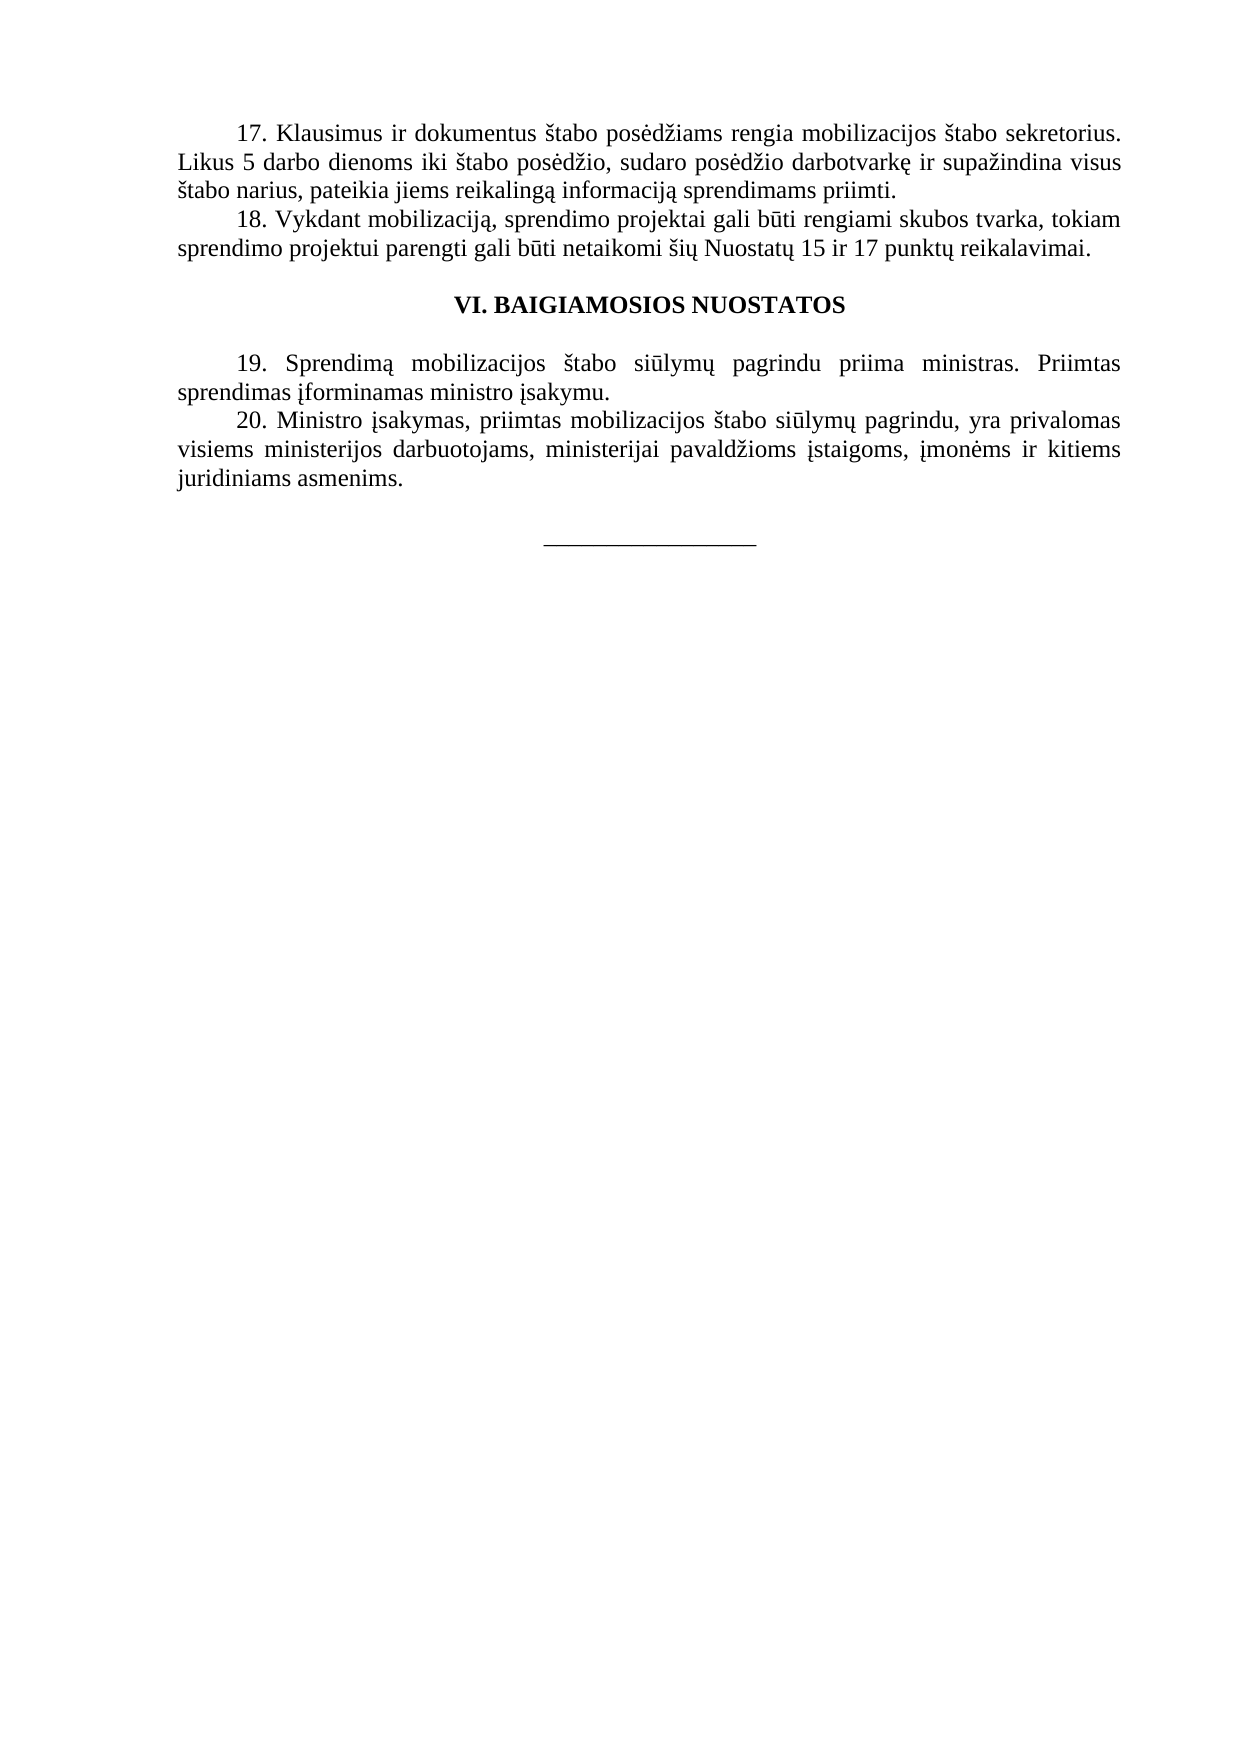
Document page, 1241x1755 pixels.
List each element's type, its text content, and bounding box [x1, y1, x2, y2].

text 17. Klausimus ir dokumentus štabo posėdžiams rengia mobilizacijos štabo sekretorius. Likus 5 darbo dienoms iki štabo posėdžio, sudaro posėdžio darbotvarkę ir supažindina visus štabo narius, pateikia jiems reikalingą informaciją sprendimams priimti. [177, 118, 1122, 204]
text 18. Vykdant mobilizaciją, sprendimo projektai gali būti rengiami skubos tvarka, tokiam sprendimo projektui parengti gali būti netaikomi šių Nuostatų 15 ir 17 punktų reikalavimai. [177, 204, 1122, 262]
text VI. BAIGIAMOSIOS NUOSTATOS [177, 291, 1122, 319]
text 20. Ministro įsakymas, priimtas mobilizacijos štabo siūlymų pagrindu, yra privalomas visiems ministerijos darbuotojams, ministerijai pavaldžioms įstaigoms, įmonėms ir kitiems juridiniams asmenims. [177, 406, 1122, 492]
text 19. Sprendimą mobilizacijos štabo siūlymų pagrindu priima ministras. Priimtas sprendimas įforminamas ministro įsakymu. [177, 348, 1122, 406]
text _________________ [177, 521, 1122, 549]
